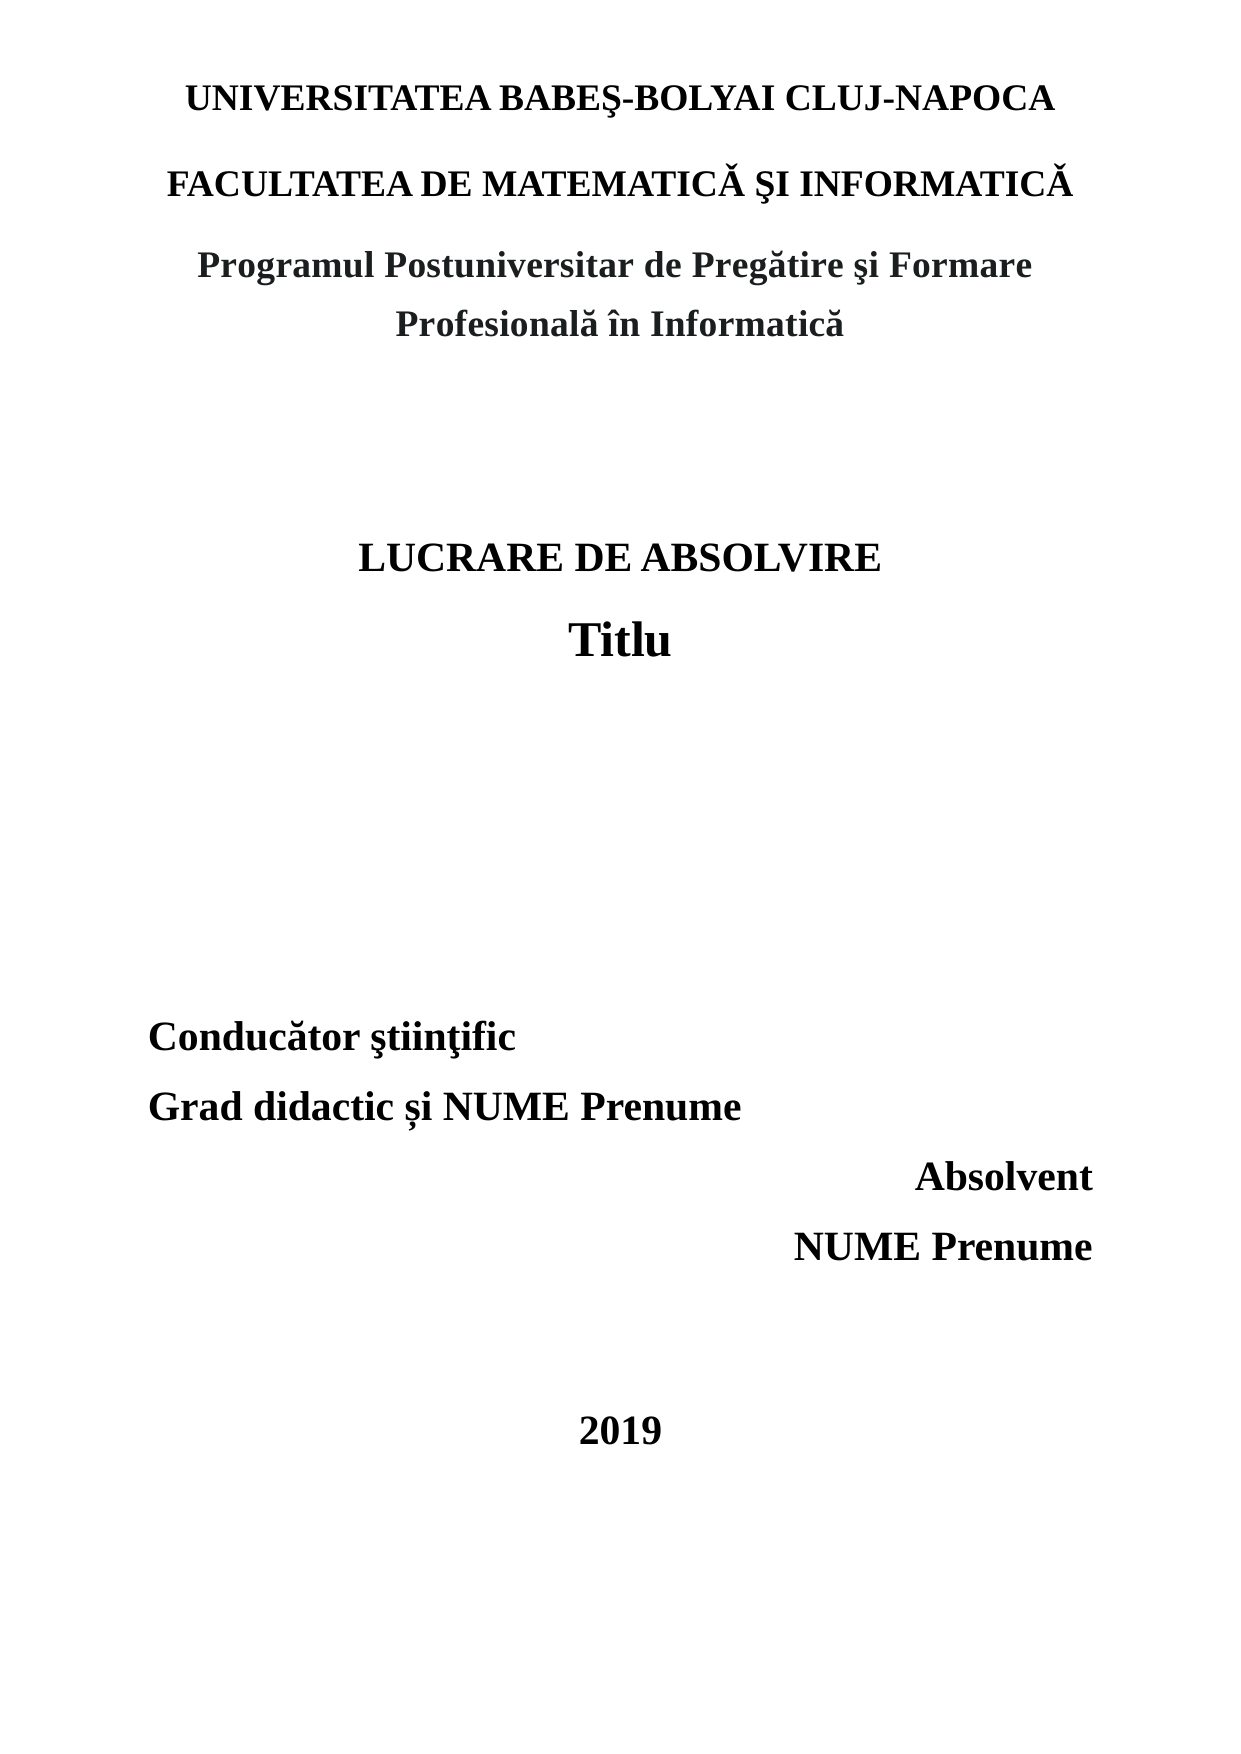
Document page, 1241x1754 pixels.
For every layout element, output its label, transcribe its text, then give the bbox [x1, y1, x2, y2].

text Programul Postuniversitar de Pregătire şi Formare [148, 243, 1093, 286]
text Absolvent [148, 1151, 1093, 1199]
text NUME Prenume [148, 1221, 1093, 1269]
subtitle LUCRARE DE ABSOLVIRE [148, 533, 1093, 581]
title UNIVERSITATEA BABEŞ-BOLYAI CLUJ-NAPOCA [148, 75, 1093, 118]
text 2019 [148, 1406, 1093, 1453]
subtitle Titlu [148, 609, 1093, 667]
text Conducător ştiinţific [148, 1012, 1093, 1060]
text Profesională în Informatică [148, 301, 1093, 344]
subtitle FACULTATEA DE MATEMATICǍ ŞI INFORMATICǍ [148, 161, 1093, 204]
text Grad didactic și NUME Prenume [148, 1082, 1093, 1129]
